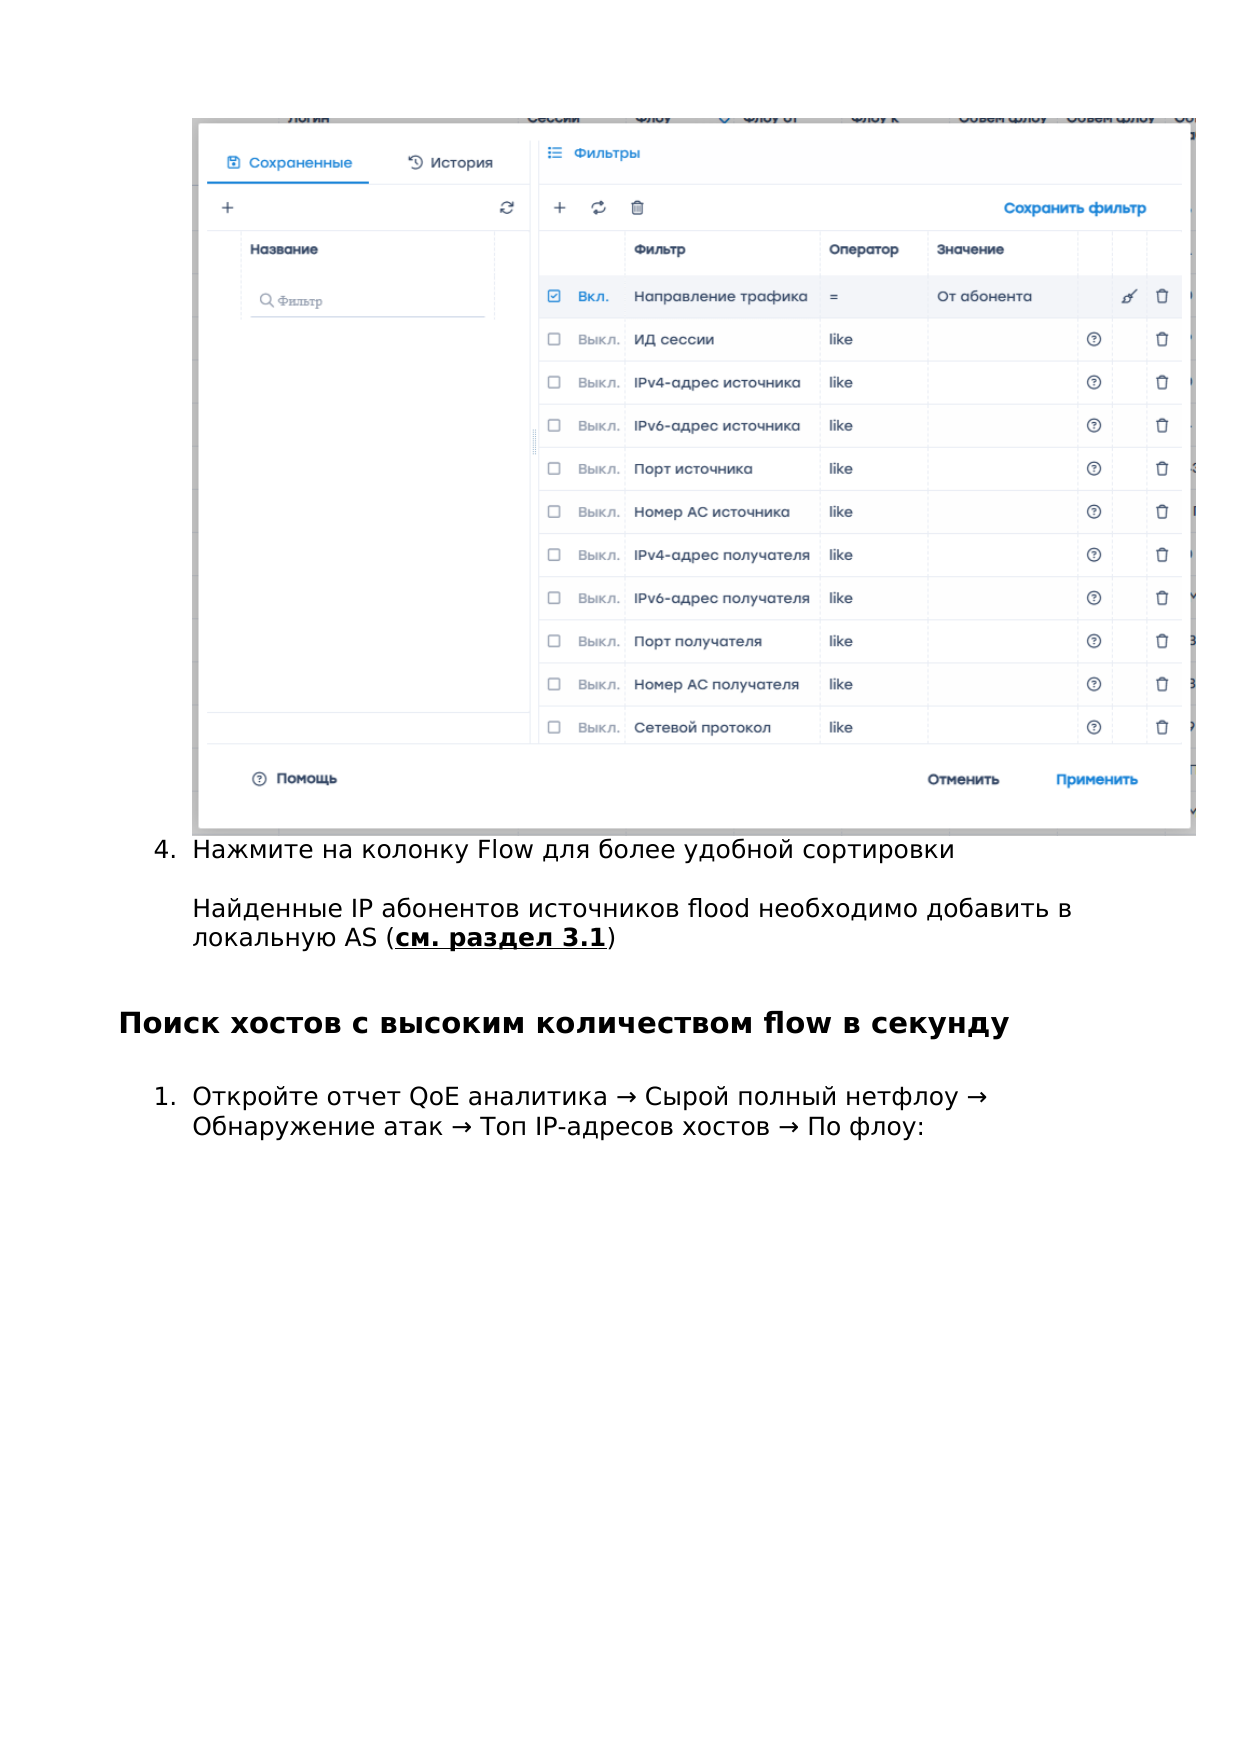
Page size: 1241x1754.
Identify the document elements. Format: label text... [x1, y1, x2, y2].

list Нажмите на колонку Flow для более удобной сортировки Найденные IP абонентов источников flood необходимо добавить в локальную AS (см. раздел 3.1) [177, 836, 1122, 952]
list Откройте отчет QoE аналитика → Сырой полный нетфлоу → Обнаружение атак → Топ IP-адресов хостов → По флоу: [177, 1083, 1122, 1141]
picture [192, 118, 1196, 836]
subtitle Поиск хостов с высоким количеством flow в секунду [118, 1007, 1122, 1041]
list [177, 118, 192, 836]
